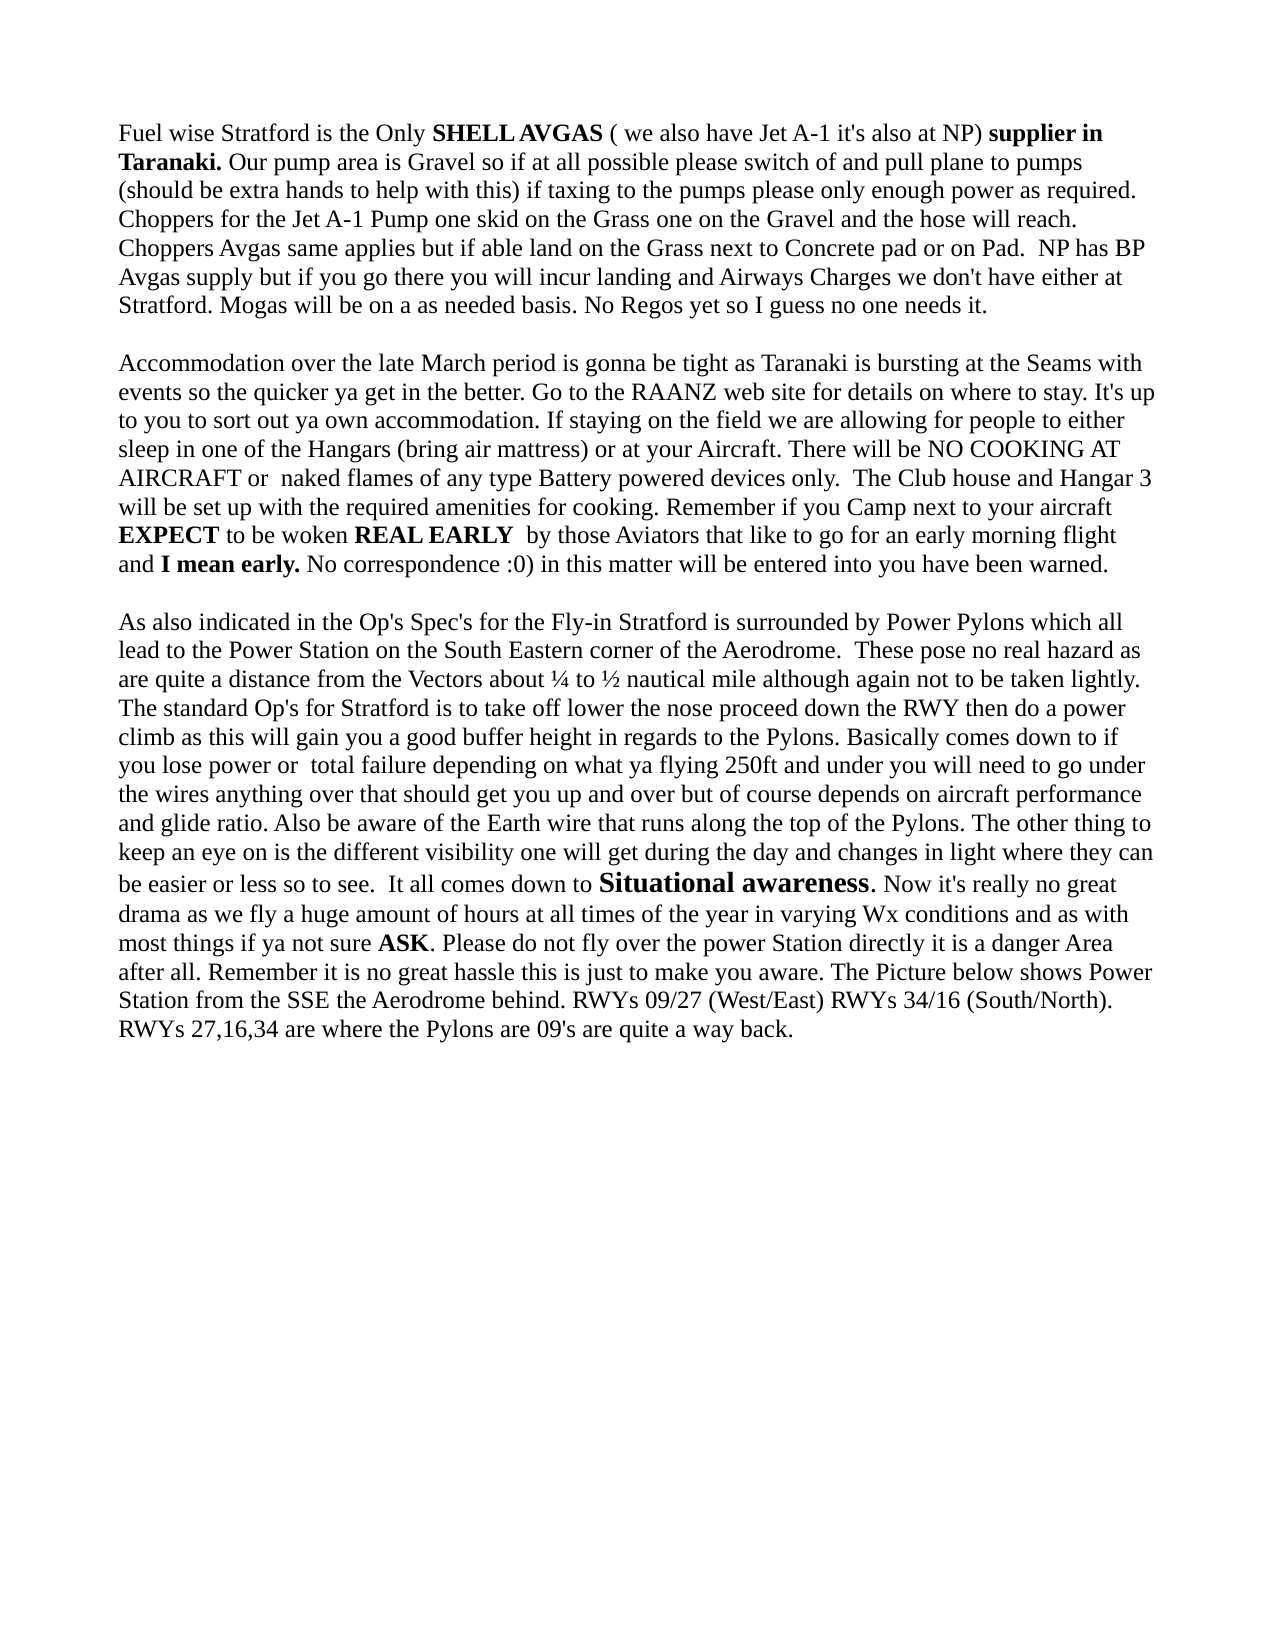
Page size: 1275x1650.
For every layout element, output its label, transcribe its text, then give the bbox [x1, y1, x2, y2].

text As also indicated in the Op's Spec's for the Fly-in Stratford is surrounded by Power Pylons which all lead to the Power Station on the South Eastern corner of the Aerodrome. These pose no real hazard as are quite a distance from the Vectors about ¼ to ½ nautical mile although again not to be taken lightly. The standard Op's for Stratford is to take off lower the nose proceed down the RWY then do a power climb as this will gain you a good buffer height in regards to the Pylons. Basically comes down to if you lose power or total failure depending on what ya flying 250ft and under you will need to go under the wires anything over that should get you up and over but of course depends on aircraft performance and glide ratio. Also be aware of the Earth wire that runs along the top of the Pylons. The other thing to keep an eye on is the different visibility one will get during the day and changes in light where they can be easier or less so to see. It all comes down to Situational awareness. Now it's really no great drama as we fly a huge amount of hours at all times of the year in varying Wx conditions and as with most things if ya not sure ASK. Please do not fly over the power Station directly it is a danger Area after all. Remember it is no great hassle this is just to make you aware. The Picture below shows Power Station from the SSE the Aerodrome behind. RWYs 09/27 (West/East) RWYs 34/16 (South/North). RWYs 27,16,34 are where the Pylons are 09's are quite a way back. [118, 607, 1157, 1043]
text Accommodation over the late March period is gonna be tight as Taranaki is bursting at the Seams with events so the quicker ya get in the better. Go to the RAANZ web site for details on where to stay. It's up to you to sort out ya own accommodation. If staying on the field we are allowing for people to either sleep in one of the Hangars (bring air mattress) or at your Aircraft. There will be NO COOKING AT AIRCRAFT or naked flames of any type Battery powered devices only. The Club house and Hangar 3 will be set up with the required amenities for cooking. Remember if you Camp next to your aircraft EXPECT to be woken REAL EARLY by those Aviators that like to go for an early morning flight and I mean early. No correspondence :0) in this matter will be entered into you have been warned. [118, 348, 1157, 578]
text Fuel wise Stratford is the Only SHELL AVGAS ( we also have Jet A-1 it's also at NP) supplier in Taranaki. Our pump area is Gravel so if at all possible please switch of and pull plane to pumps (should be extra hands to help with this) if taxing to the pumps please only enough power as required. Choppers for the Jet A-1 Pump one skid on the Grass one on the Gravel and the hose will reach. Choppers Avgas same applies but if able land on the Grass next to Concrete pad or on Pad. NP has BP Avgas supply but if you go there you will incur landing and Airways Charges we don't have either at Stratford. Mogas will be on a as needed basis. No Regos yet so I guess no one needs it. [118, 118, 1157, 319]
